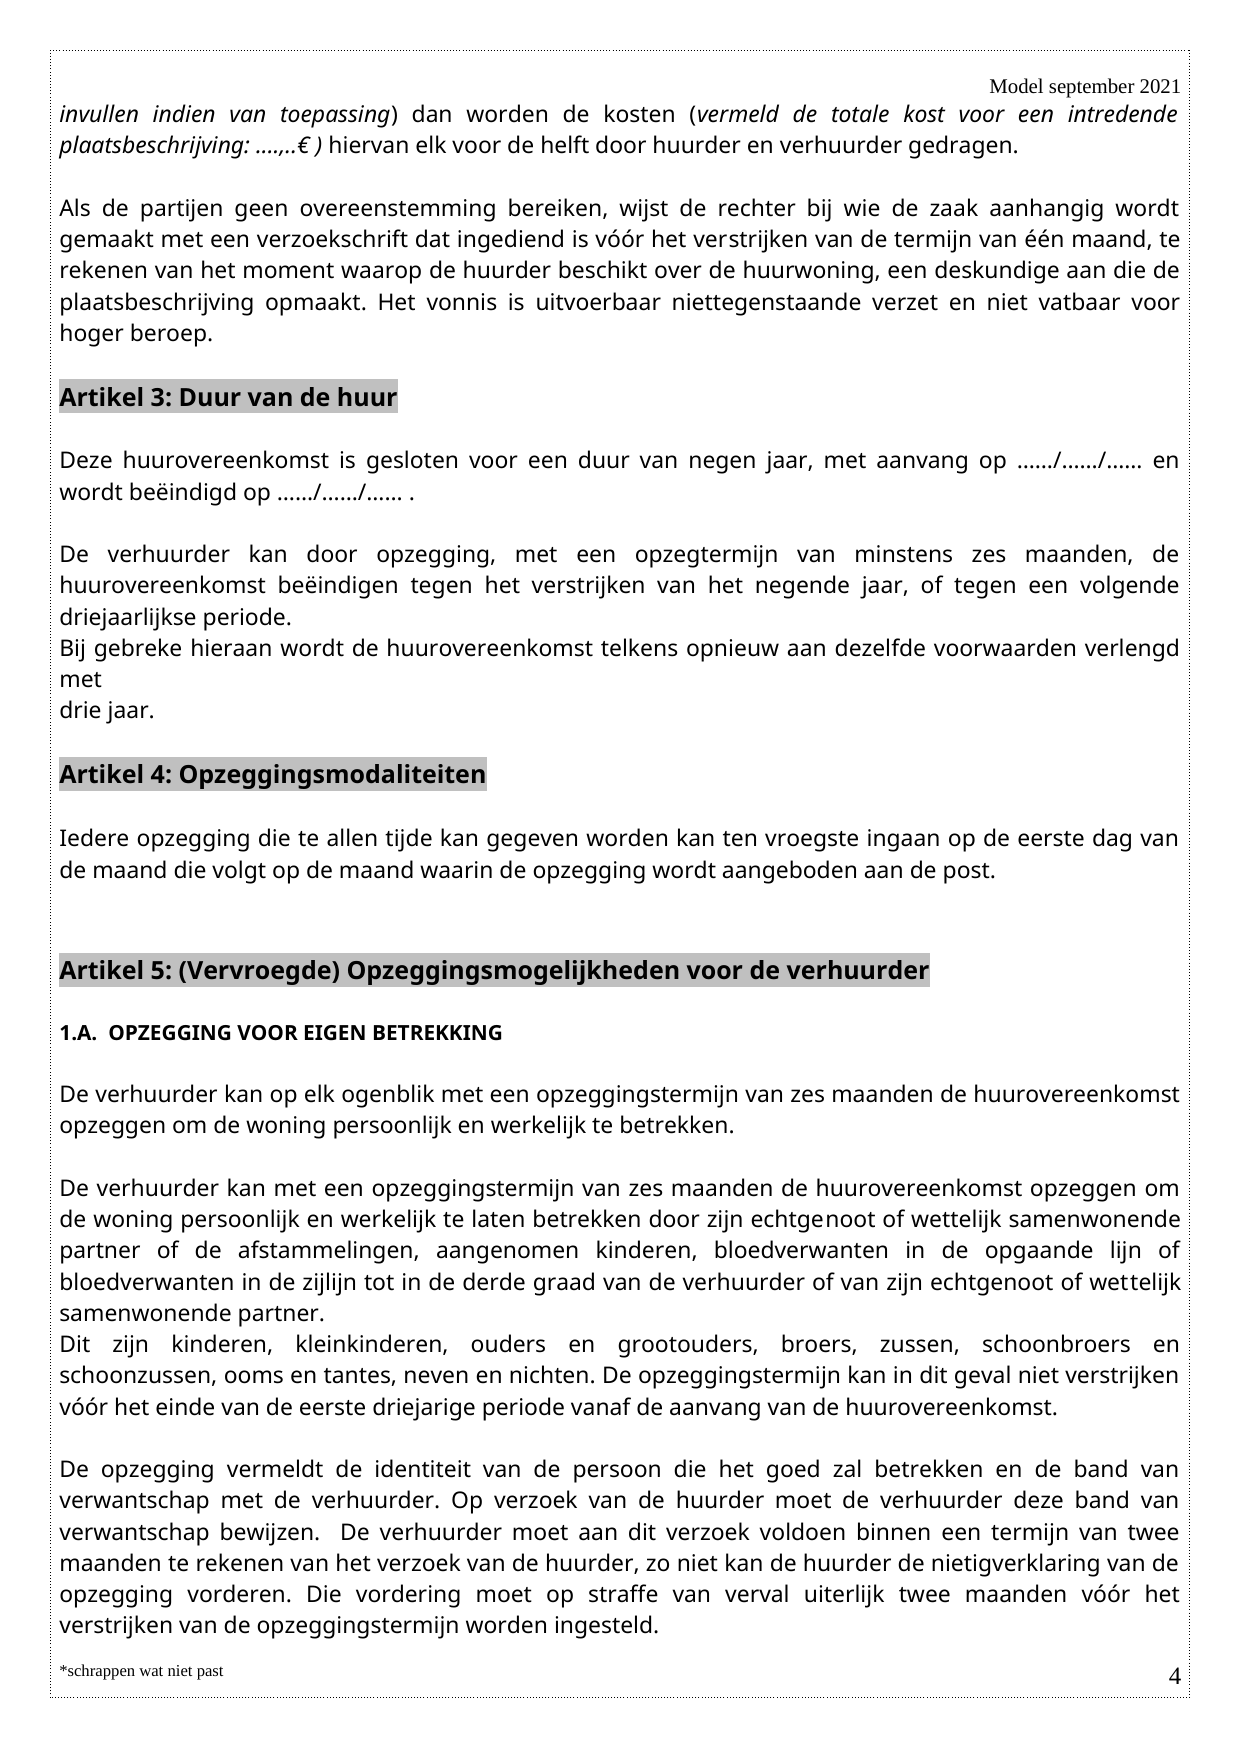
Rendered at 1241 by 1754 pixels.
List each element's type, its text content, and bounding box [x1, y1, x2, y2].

text drie jaar. [59, 694, 1181, 726]
subtitle Artikel 3: Duur van de huur [59, 379, 1174, 413]
subtitle Artikel 4: Opzeggingsmodaliteiten [59, 757, 1174, 791]
text Artikel 5: (Vervroegde) Opzeggingsmogelijkheden voor de verhuurder [59, 953, 1181, 987]
text Bij gebreke hieraan wordt de huurovereenkomst telkens opnieuw aan dezelfde voorwaarden verlengd met [59, 632, 1181, 694]
text De verhuurder kan door opzegging, met een opzegtermijn van minstens zes maanden, de huurovereenkomst beëindigen tegen het verstrijken van het negende jaar, of tegen een volgende driejaarlijkse periode. [59, 538, 1181, 632]
text Iedere opzegging die te allen tijde kan gegeven worden kan ten vroegste ingaan op de eerste dag van de maand die volgt op de maand waarin de opzegging wordt aangeboden aan de post. [59, 822, 1181, 885]
text Als de partijen geen overeenstemming bereiken, wijst de rechter bij wie de zaak aanhangig wordt gemaakt met een verzoekschrift dat ingediend is vóór het ver­strijken van de termijn van één maand, te rekenen van het moment waarop de huurder beschikt over de huurwoning, een deskundige aan die de plaatsbeschrijving opmaakt. Het vonnis is uitvoerbaar niettegenstaande verzet en niet vatbaar voor hoger beroep. [59, 192, 1181, 348]
text Dit zijn kinderen, kleinkinderen, ouders en grootouders, broers, zussen, schoonbroers en schoonzussen, ooms en tantes, neven en nichten. De opzeggingstermijn kan in dit geval niet verstrijken vóór het einde van de eerste driejarige periode vanaf de aanvang van de huurovereenkomst. [59, 1328, 1181, 1422]
text invullen indien van toepassing) dan worden de kosten (vermeld de totale kost voor een intredende plaatsbeschrijving: ....,..€ ) hiervan elk voor de helft door huurder en verhuurder gedragen. [59, 98, 1181, 160]
text 1.A. OPZEGGING VOOR EIGEN BETREKKING [59, 1018, 1181, 1047]
text De opzegging vermeldt de identiteit van de persoon die het goed zal betrekken en de band van verwantschap met de verhuurder. Op verzoek van de huurder moet de verhuurder deze band van verwantschap bewijzen. De verhuurder moet aan dit verzoek voldoen binnen een termijn van twee maanden te rekenen van het verzoek van de huurder, zo niet kan de huurder de nietigverklaring van de opzegging vorderen. Die vordering moet op straffe van verval uiterlijk twee maanden vóór het verstrijken van de opzeggingstermijn worden ingesteld. [59, 1453, 1181, 1640]
text De verhuurder kan met een opzeggingstermijn van zes maanden de huurovereenkomst opzeggen om de woning persoonlijk en werkelijk te laten betrekken door zijn echtge­noot of wettelijk samenwonende partner of de afstammelingen, aangenomen kinderen, bloedverwanten in de opgaande lijn of bloedverwanten in de zijlijn tot in de derde graad van de verhuurder of van zijn echtgenoot of wet­telijk samenwonende partner. [59, 1172, 1181, 1328]
text De verhuurder kan op elk ogenblik met een opzeggingstermijn van zes maanden de huurovereenkomst opzeggen om de woning persoonlijk en werkelijk te betrekken. [59, 1078, 1181, 1140]
text Deze huurovereenkomst is gesloten voor een duur van negen jaar, met aanvang op ……/……/…… en wordt beëindigd op ……/……/…… . [59, 444, 1181, 507]
